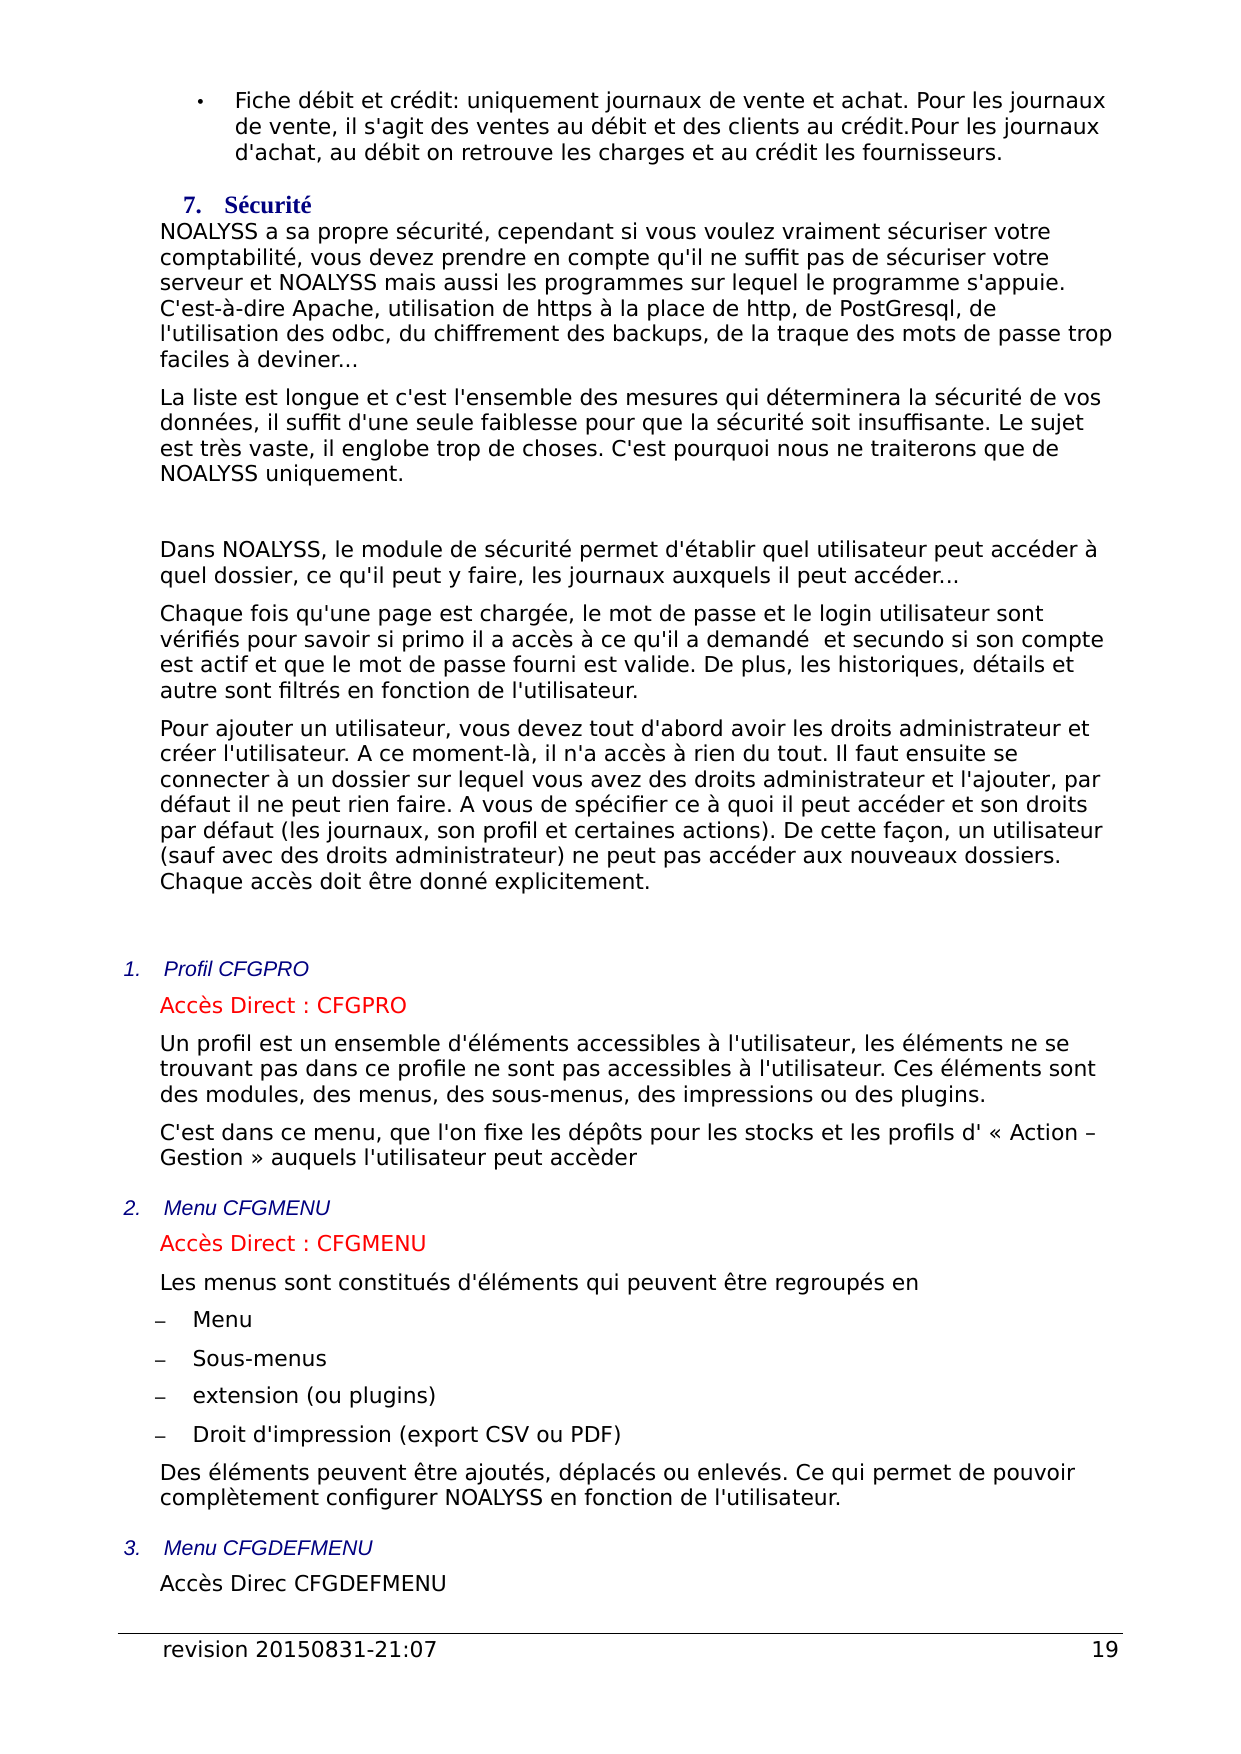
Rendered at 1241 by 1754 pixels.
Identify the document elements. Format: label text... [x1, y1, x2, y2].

text Dans NOALYSS, le module de sécurité permet d'établir quel utilisateur peut accéder à quel dossier, ce qu'il peut y faire, les journaux auxquels il peut accéder... [159, 538, 1123, 589]
text Des éléments peuvent être ajoutés, déplacés ou enlevés. Ce qui permet de pouvoir complètement configurer NOALYSS en fonction de l'utilisateur. [159, 1460, 1123, 1511]
list extension (ou plugins) [155, 1384, 1123, 1409]
subtitle Menu CFGDEFMENU [117, 1535, 1123, 1559]
text Accès Direc CFGDEFMENU [159, 1571, 1123, 1597]
subtitle Menu CFGMENU [117, 1195, 1123, 1220]
text C'est dans ce menu, que l'on fixe les dépôts pour les stocks et les profils d' « Action – Gestion » auquels l'utilisateur peut accèder [159, 1120, 1123, 1171]
subtitle Sécurité [177, 191, 1123, 219]
list Fiche débit et crédit: uniquement journaux de vente et achat. Pour les journaux de vente, il s'agit des ventes au débit et des clients au crédit.Pour les journaux d'achat, au débit on retrouve les charges et au crédit les fournisseurs. [197, 88, 1123, 165]
subtitle Profil CFGPRO [117, 957, 1123, 981]
text Pour ajouter un utilisateur, vous devez tout d'abord avoir les droits administrateur et créer l'utilisateur. A ce moment-là, il n'a accès à rien du tout. Il faut ensuite se connecter à un dossier sur lequel vous avez des droits administrateur et l'ajouter, par défaut il ne peut rien faire. A vous de spécifier ce à quoi il peut accéder et son droits par défaut (les journaux, son profil et certaines actions). De cette façon, un utilisateur (sauf avec des droits administrateur) ne peut pas accéder aux nouveaux dossiers. Chaque accès doit être donné explicitement. [159, 716, 1123, 894]
text NOALYSS a sa propre sécurité, cependant si vous voulez vraiment sécuriser votre comptabilité, vous devez prendre en compte qu'il ne suffit pas de sécuriser votre serveur et NOALYSS mais aussi les programmes sur lequel le programme s'appuie. C'est-à-dire Apache, utilisation de https à la place de http, de PostGresql, de l'utilisation des odbc, du chiffrement des backups, de la traque des mots de passe trop faciles à deviner... [159, 219, 1123, 372]
text Les menus sont constitués d'éléments qui peuvent être regroupés en [159, 1269, 1123, 1295]
list Droit d'impression (export CSV ou PDF) [155, 1422, 1123, 1447]
text Un profil est un ensemble d'éléments accessibles à l'utilisateur, les éléments ne se trouvant pas dans ce profile ne sont pas accessibles à l'utilisateur. Ces éléments sont des modules, des menus, des sous-menus, des impressions ou des plugins. [159, 1031, 1123, 1107]
list Sous-menus [155, 1346, 1123, 1371]
text Accès Direct : CFGPRO [159, 993, 1123, 1018]
list Menu [155, 1308, 1123, 1333]
text Chaque fois qu'une page est chargée, le mot de passe et le login utilisateur sont vérifiés pour savoir si primo il a accès à ce qu'il a demandé et secundo si son compte est actif et que le mot de passe fourni est valide. De plus, les historiques, détails et autre sont filtrés en fonction de l'utilisateur. [159, 601, 1123, 703]
text Accès Direct : CFGMENU [159, 1232, 1123, 1257]
text La liste est longue et c'est l'ensemble des mesures qui déterminera la sécurité de vos données, il suffit d'une seule faiblesse pour que la sécurité soit insuffisante. Le sujet est très vaste, il englobe trop de choses. C'est pourquoi nous ne traiterons que de NOALYSS uniquement. [159, 385, 1123, 487]
